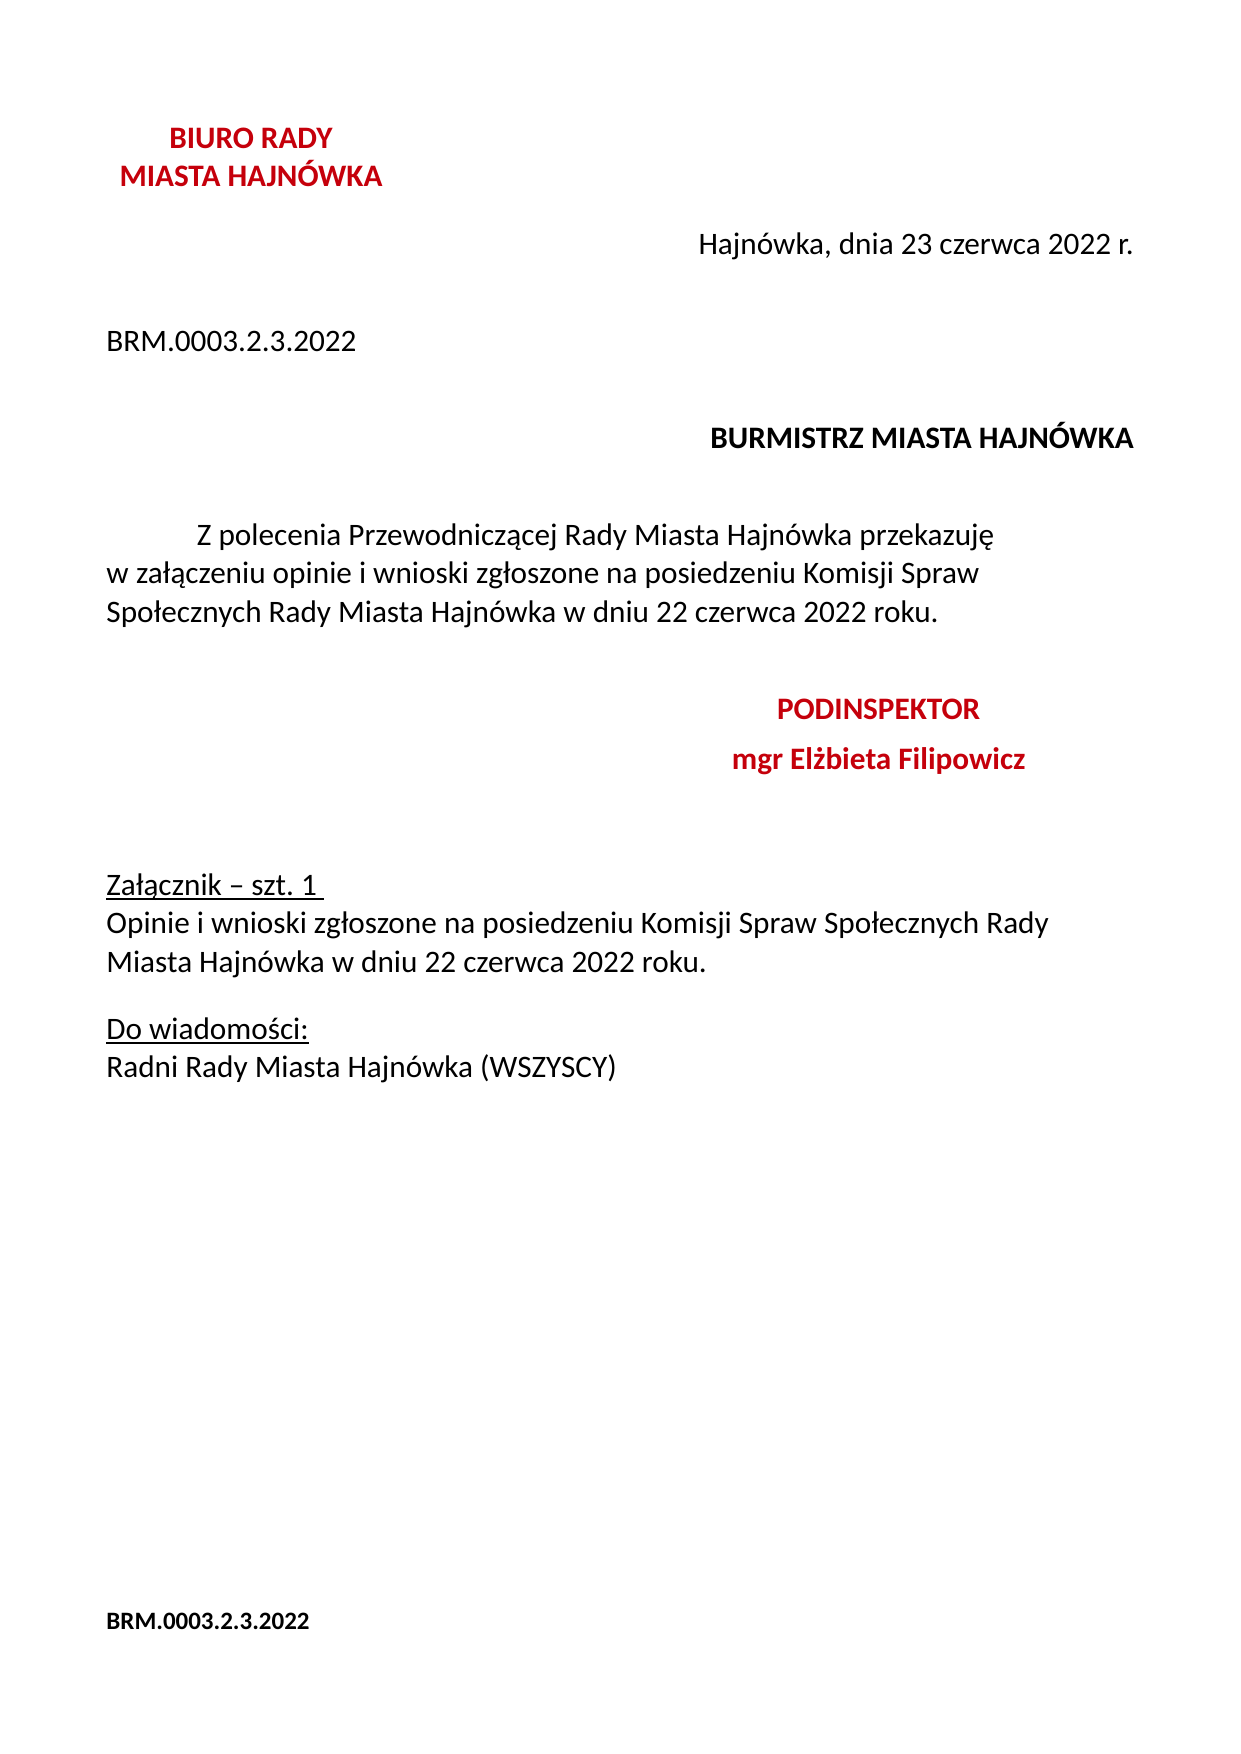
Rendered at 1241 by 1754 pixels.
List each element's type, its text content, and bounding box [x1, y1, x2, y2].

text Opinie i wnioski zgłoszone na posiedzeniu Komisji Spraw Społecznych Rady Miasta Hajnówka w dniu 22 czerwca 2022 roku. [106, 903, 1134, 980]
text Hajnówka, dnia 23 czerwca 2022 r. [106, 224, 1134, 262]
text BURMISTRZ MIASTA HAJNÓWKA [106, 418, 1134, 456]
text Z polecenia Przewodniczącej Rady Miasta Hajnówka przekazuję w załączeniu opinie i wnioski zgłoszone na posiedzeniu Komisji Spraw Społecznych Rady Miasta Hajnówka w dniu 22 czerwca 2022 roku. [106, 515, 1134, 630]
text Załącznik – szt. 1 [106, 865, 1134, 903]
text Radni Rady Miasta Hajnówka (WSZYSCY) [106, 1047, 1134, 1086]
text BIURO RADY [0, 118, 1134, 156]
text MIASTA HAJNÓWKA [0, 156, 1134, 194]
text PODINSPEKTOR [623, 689, 1134, 727]
text BRM.0003.2.3.2022 [106, 321, 1134, 359]
text mgr Elżbieta Filipowicz [623, 739, 1134, 777]
text Do wiadomości: [106, 1009, 1134, 1047]
